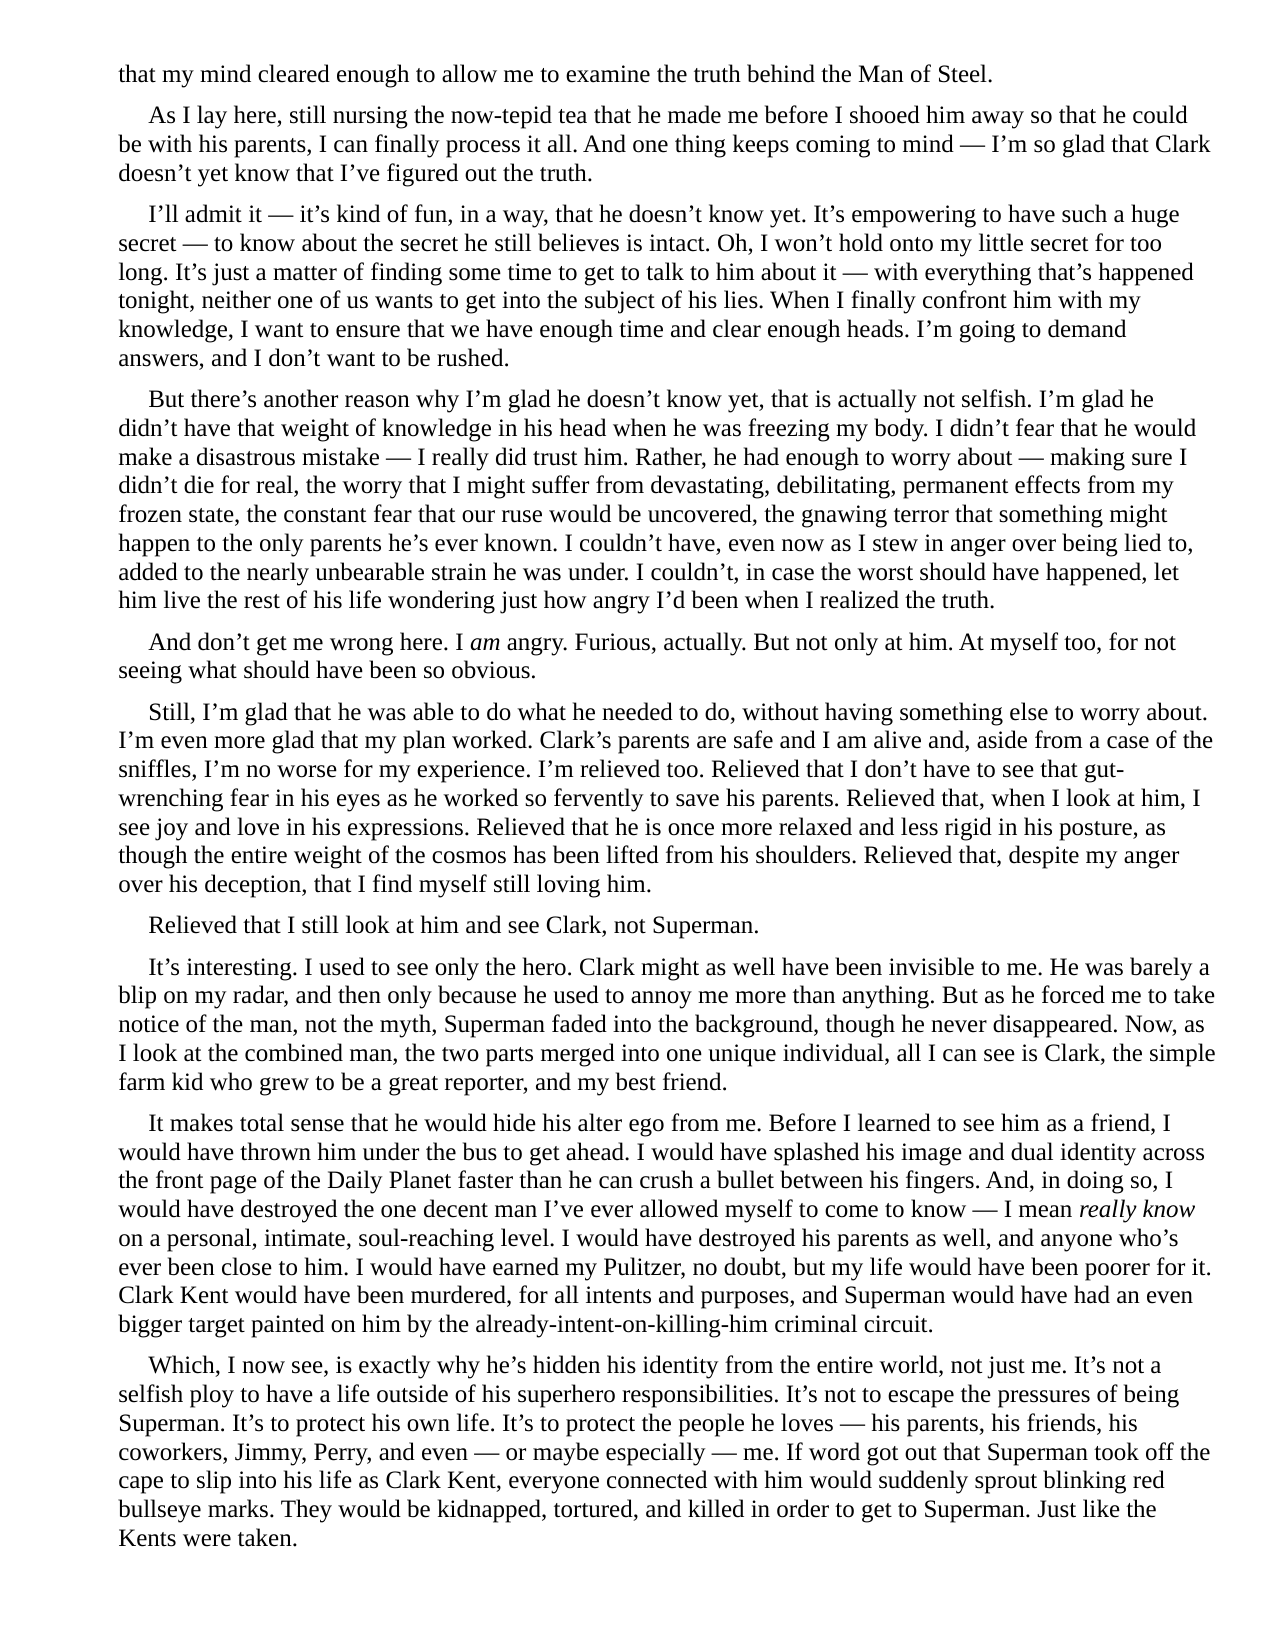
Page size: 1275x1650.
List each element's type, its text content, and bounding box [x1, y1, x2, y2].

text As I lay here, still nursing the now-tepid tea that he made me before I shooed him away so that he could be with his parents, I can finally process it all. And one thing keeps coming to mind — I’m so glad that Clark doesn’t yet know that I’ve figured out the truth. [118, 100, 1216, 187]
text It’s interesting. I used to see only the hero. Clark might as well have been invisible to me. He was barely a blip on my radar, and then only because he used to annoy me more than anything. But as he forced me to take notice of the man, not the myth, Superman faded into the background, though he never disappeared. Now, as I look at the combined man, the two parts merged into one unique individual, all I can see is Clark, the simple farm kid who grew to be a great reporter, and my best friend. [118, 952, 1216, 1095]
text Still, I’m glad that he was able to do what he needed to do, without having something else to worry about. I’m even more glad that my plan worked. Clark’s parents are safe and I am alive and, aside from a case of the sniffles, I’m no worse for my experience. I’m relieved too. Relieved that I don’t have to see that gut-wrenching fear in his eyes as he worked so fervently to save his parents. Relieved that, when I look at him, I see joy and love in his expressions. Relieved that he is once more relaxed and less rigid in his posture, as though the entire weight of the cosmos has been lifted from his shoulders. Relieved that, despite my anger over his deception, that I find myself still loving him. [118, 697, 1216, 898]
text I’ll admit it — it’s kind of fun, in a way, that he doesn’t know yet. It’s empowering to have such a huge secret — to know about the secret he still believes is intact. Oh, I won’t hold onto my little secret for too long. It’s just a matter of finding some time to get to talk to him about it — with everything that’s happened tonight, neither one of us wants to get into the subject of his lies. When I finally confront him with my knowledge, I want to ensure that we have enough time and clear enough heads. I’m going to demand answers, and I don’t want to be rushed. [118, 199, 1216, 372]
text Which, I now see, is exactly why he’s hidden his identity from the entire world, not just me. It’s not a selfish ploy to have a life outside of his superhero responsibilities. It’s not to escape the pressures of being Superman. It’s to protect his own life. It’s to protect the people he loves — his parents, his friends, his coworkers, Jimmy, Perry, and even — or maybe especially — me. If word got out that Superman took off the cape to slip into his life as Clark Kent, everyone connected with him would suddenly sprout blinking red bullseye marks. They would be kidnapped, tortured, and killed in order to get to Superman. Just like the Kents were taken. [118, 1350, 1216, 1552]
text Relieved that I still look at him and see Clark, not Superman. [118, 910, 1216, 939]
text It makes total sense that he would hide his alter ego from me. Before I learned to see him as a friend, I would have thrown him under the bus to get ahead. I would have splashed his image and dual identity across the front page of the Daily Planet faster than he can crush a bullet between his fingers. And, in doing so, I would have destroyed the one decent man I’ve ever allowed myself to come to know — I mean really know on a personal, intimate, soul-reaching level. I would have destroyed his parents as well, and anyone who’s ever been close to him. I would have earned my Pulitzer, no doubt, but my life would have been poorer for it. Clark Kent would have been murdered, for all intents and purposes, and Superman would have had an even bigger target painted on him by the already-intent-on-killing-him criminal circuit. [118, 1108, 1216, 1338]
text that my mind cleared enough to allow me to examine the truth behind the Man of Steel. [118, 59, 1216, 88]
text And don’t get me wrong here. I am angry. Furious, actually. But not only at him. At myself too, for not seeing what should have been so obvious. [118, 627, 1216, 684]
text But there’s another reason why I’m glad he doesn’t know yet, that is actually not selfish. I’m glad he didn’t have that weight of knowledge in his head when he was freezing my body. I didn’t fear that he would make a disastrous mistake — I really did trust him. Rather, he had enough to worry about — making sure I didn’t die for real, the worry that I might suffer from devastating, debilitating, permanent effects from my frozen state, the constant fear that our ruse would be uncovered, the gnawing terror that something might happen to the only parents he’s ever known. I couldn’t have, even now as I stew in anger over being lied to, added to the nearly unbearable strain he was under. I couldn’t, in case the worst should have happened, let him live the rest of his life wondering just how angry I’d been when I realized the truth. [118, 384, 1216, 614]
